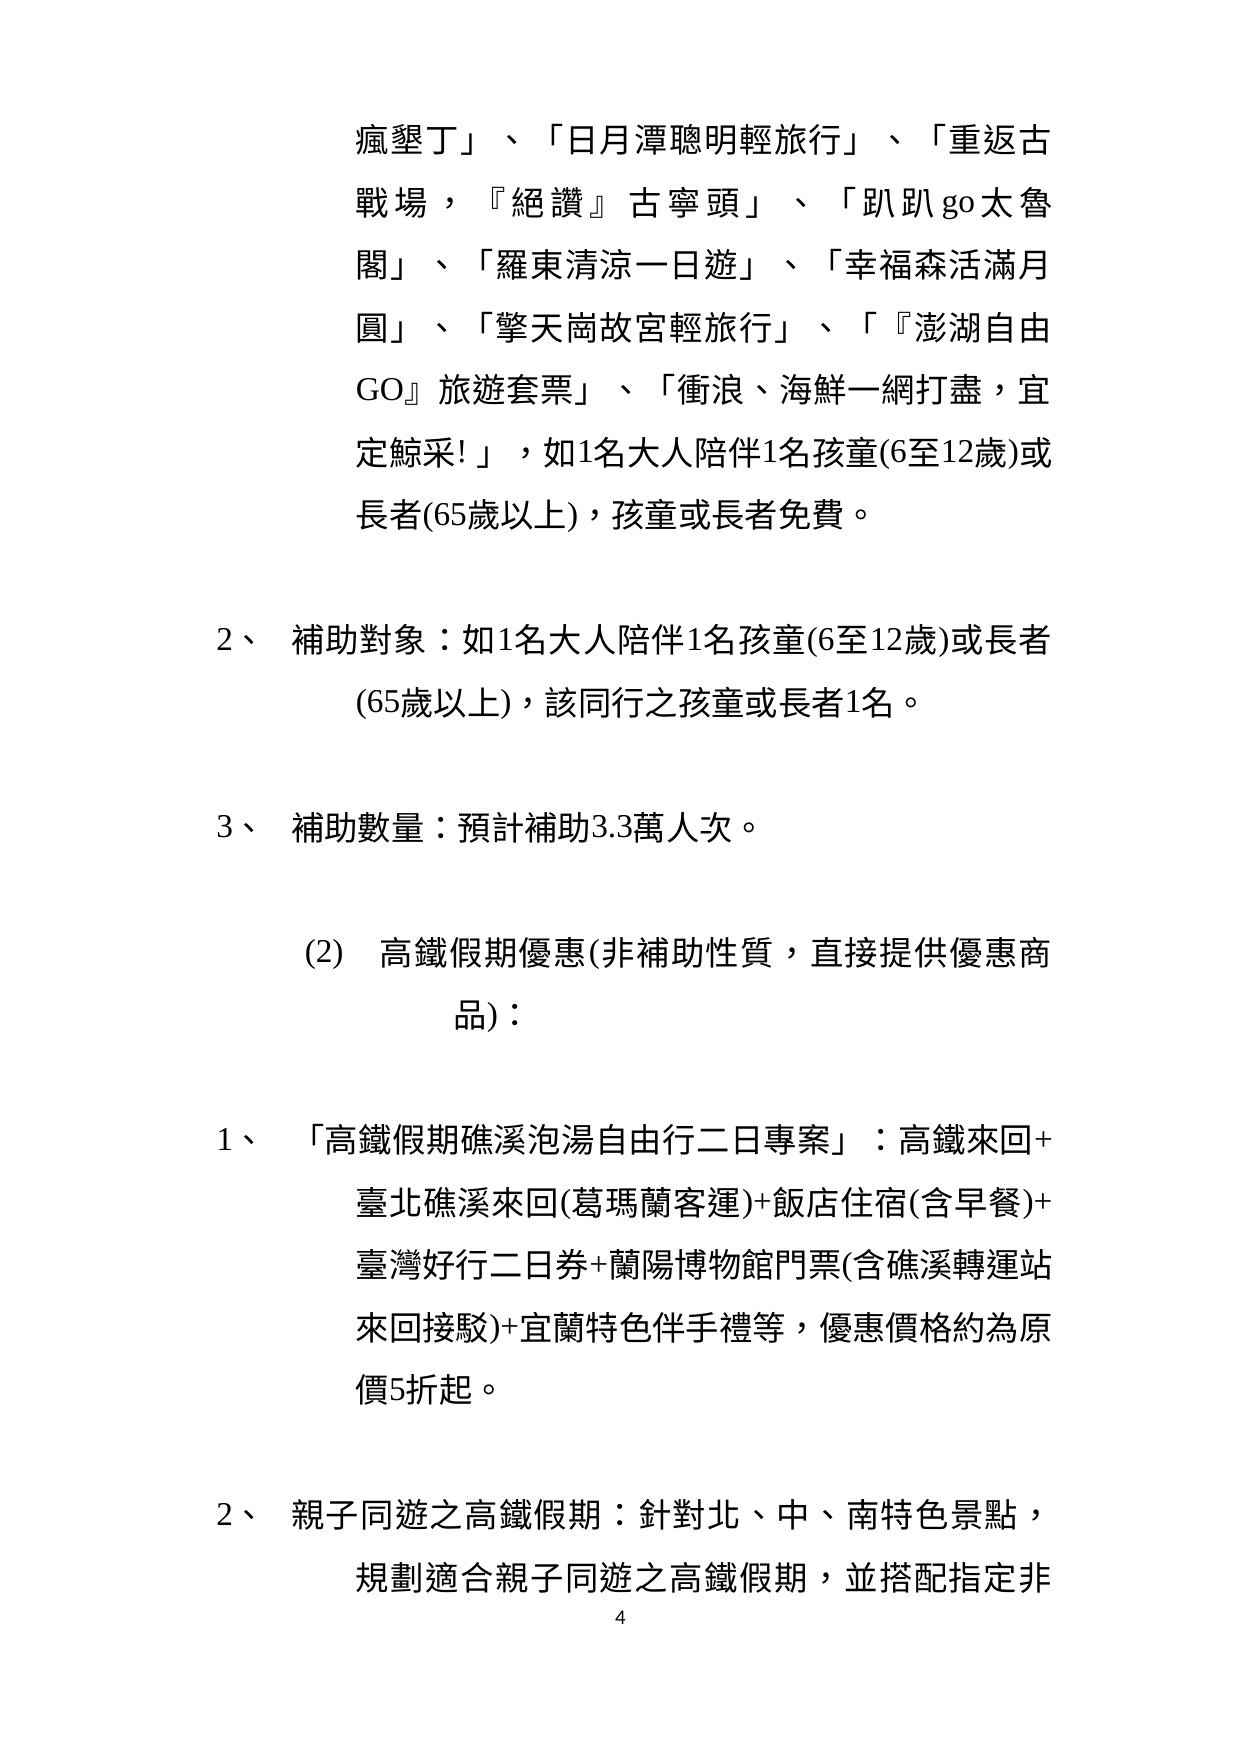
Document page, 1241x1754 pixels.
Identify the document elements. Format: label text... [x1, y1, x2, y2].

list 高鐵假期優惠(非補助性質，直接提供優惠商品)： [304, 909, 1053, 1034]
list 瘋墾丁」、「日月潭聰明輕旅行」、「重返古戰場，『絕讚』古寧頭」、「趴趴go太魯閣」、「羅東清涼一日遊」、「幸福森活滿月圓」、「擎天崗故宮輕旅行」、「『澎湖自由GO』旅遊套票」、「衝浪、海鮮一網打盡，宜定鯨采! 」，如1名大人陪伴1名孩童(6至12歲)或長者(65歲以上)，孩童或長者免費。 [216, 96, 1053, 534]
list 補助對象：如1名大人陪伴1名孩童(6至12歲)或長者(65歲以上)，該同行之孩童或長者1名。 [216, 596, 1053, 721]
list 親子同遊之高鐵假期：針對北、中、南特色景點，規劃適合親子同遊之高鐵假期，並搭配指定非 [216, 1471, 1053, 1596]
list 補助數量：預計補助3.3萬人次。 [216, 784, 1053, 846]
list 「高鐵假期礁溪泡湯自由行二日專案」：高鐵來回+臺北礁溪來回(葛瑪蘭客運)+飯店住宿(含早餐)+臺灣好行二日券+蘭陽博物館門票(含礁溪轉運站來回接駁)+宜蘭特色伴手禮等，優惠價格約為原價5折起。 [216, 1096, 1053, 1409]
